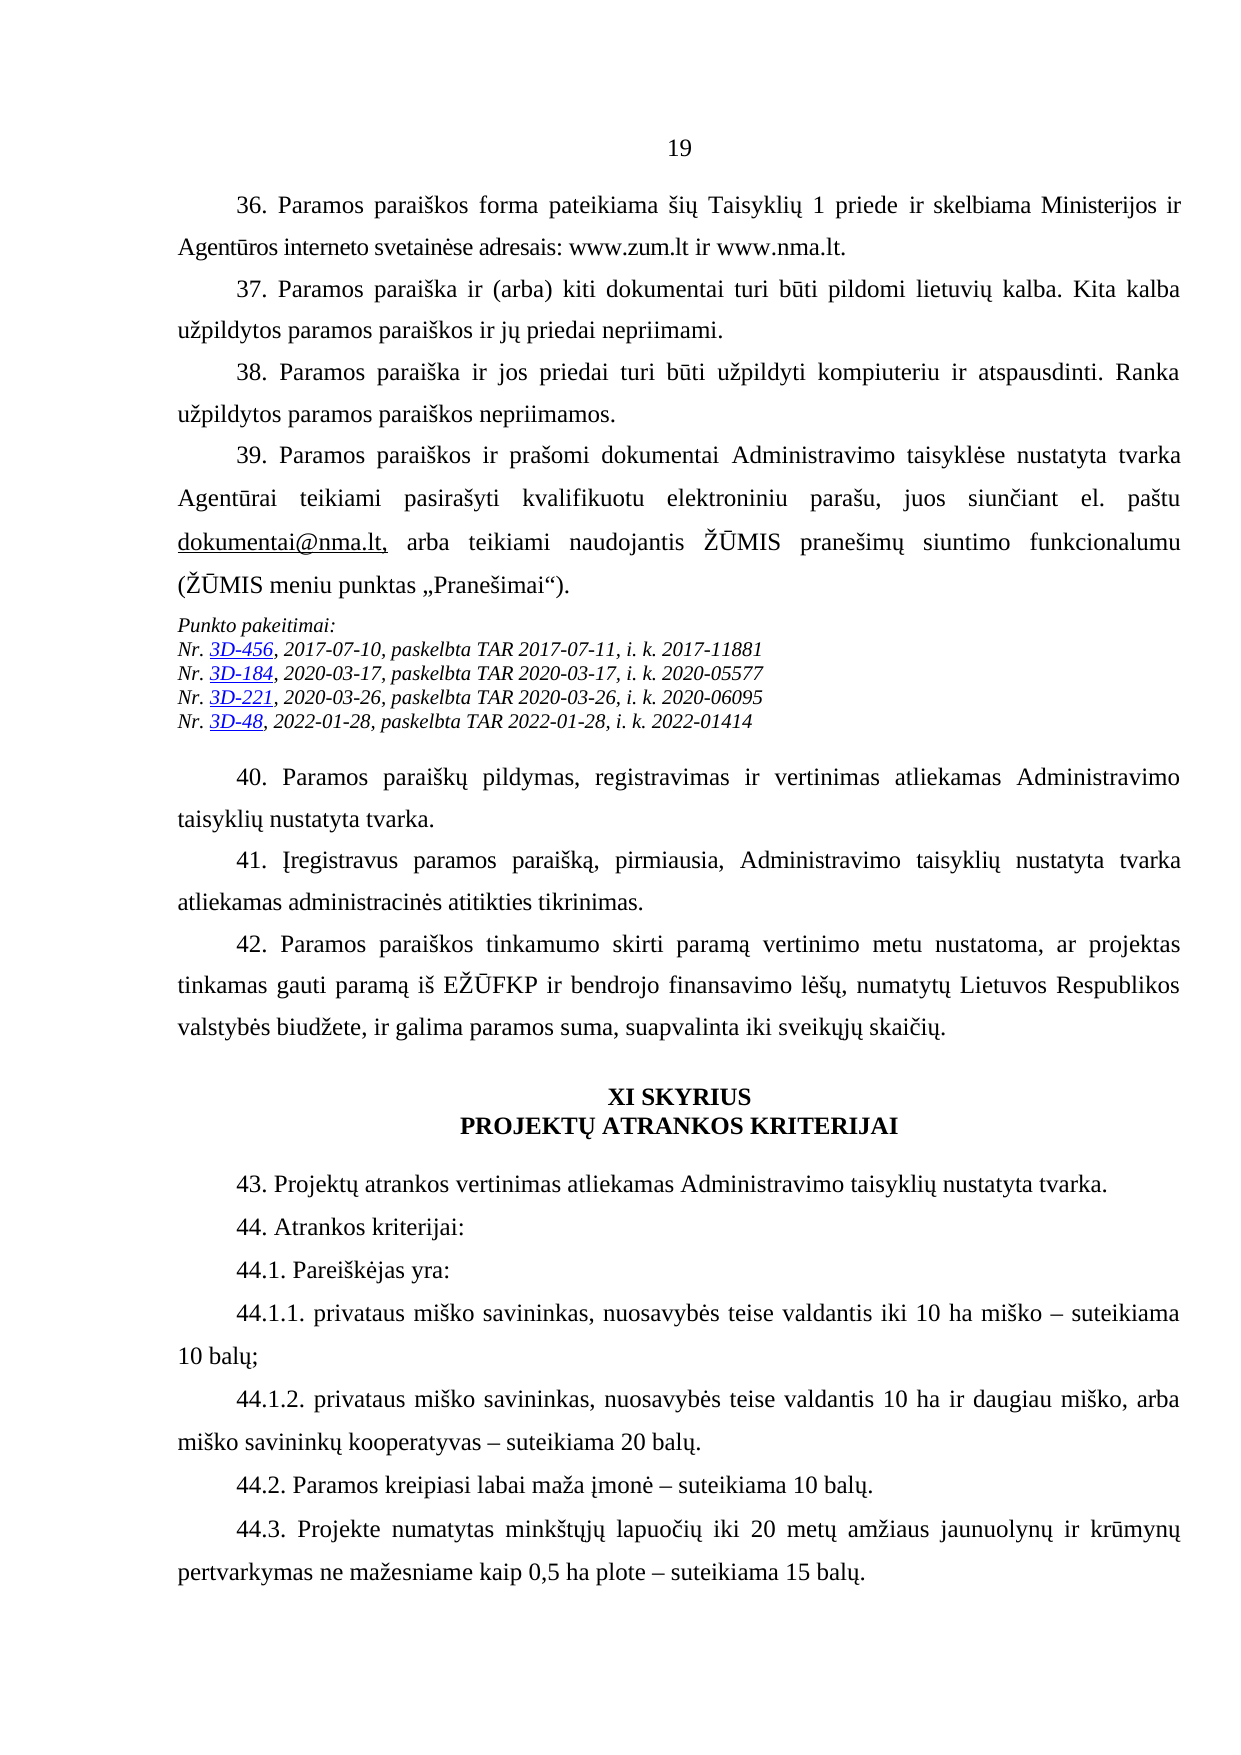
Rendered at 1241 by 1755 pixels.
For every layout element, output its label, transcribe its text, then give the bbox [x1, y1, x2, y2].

text XI SKYRIUS [177, 1082, 1181, 1111]
text Nr. 3D-456, 2017-07-10, paskelbta TAR 2017-07-11, i. k. 2017-11881 [177, 637, 1181, 661]
text 36. Paramos paraiškos forma pateikiama šių Taisyklių 1 priede ir skelbiama Ministerijos ir Agentūros interneto svetainėse adresais: www.zum.lt ir www.nma.lt. [177, 190, 1181, 261]
text 44.2. Paramos kreipiasi labai maža įmonė – suteikiama 10 balų. [177, 1471, 1181, 1499]
text 44. Atrankos kriterijai: [177, 1212, 1181, 1241]
text 39. Paramos paraiškos ir prašomi dokumentai Administravimo taisyklėse nustatyta tvarka Agentūrai teikiami pasirašyti kvalifikuotu elektroniniu parašu, juos siunčiant el. paštu dokumentai@nma.lt, arba teikiami naudojantis ŽŪMIS pranešimų siuntimo funkcionalumu (ŽŪMIS meniu punktas „Pranešimai“). [177, 440, 1181, 598]
text Nr. 3D-221, 2020-03-26, paskelbta TAR 2020-03-26, i. k. 2020-06095 [177, 685, 1181, 709]
text 42. Paramos paraiškos tinkamumo skirti paramą vertinimo metu nustatoma, ar projektas tinkamas gauti paramą iš EŽŪFKP ir bendrojo finansavimo lėšų, numatytų Lietuvos Respublikos valstybės biudžete, ir galima paramos suma, suapvalinta iki sveikųjų skaičių. [177, 929, 1181, 1041]
text Punkto pakeitimai: [177, 613, 1181, 637]
text 44.3. Projekte numatytas minkštųjų lapuočių iki 20 metų amžiaus jaunuolynų ir krūmynų pertvarkymas ne mažesniame kaip 0,5 ha plote – suteikiama 15 balų. [177, 1514, 1181, 1586]
text 43. Projektų atrankos vertinimas atliekamas Administravimo taisyklių nustatyta tvarka. [177, 1169, 1181, 1197]
text 44.1.1. privataus miško savininkas, nuosavybės teise valdantis iki 10 ha miško – suteikiama 10 balų; [177, 1298, 1181, 1370]
text 38. Paramos paraiška ir jos priedai turi būti užpildyti kompiuteriu ir atspausdinti. Ranka užpildytos paramos paraiškos nepriimamos. [177, 357, 1181, 427]
text PROJEKTŲ ATRANKOS KRITERIJAI [177, 1111, 1181, 1140]
text 44.1. Pareiškėjas yra: [177, 1255, 1181, 1284]
text Nr. 3D-48, 2022-01-28, paskelbta TAR 2022-01-28, i. k. 2022-01414 [177, 709, 1181, 733]
text 40. Paramos paraiškų pildymas, registravimas ir vertinimas atliekamas Administravimo taisyklių nustatyta tvarka. [177, 762, 1181, 832]
text 44.1.2. privataus miško savininkas, nuosavybės teise valdantis 10 ha ir daugiau miško, arba miško savininkų kooperatyvas – suteikiama 20 balų. [177, 1384, 1181, 1456]
text 37. Paramos paraiška ir (arba) kiti dokumentai turi būti pildomi lietuvių kalba. Kita kalba užpildytos paramos paraiškos ir jų priedai nepriimami. [177, 274, 1181, 344]
text Nr. 3D-184, 2020-03-17, paskelbta TAR 2020-03-17, i. k. 2020-05577 [177, 661, 1181, 685]
text 41. Įregistravus paramos paraišką, pirmiausia, Administravimo taisyklių nustatyta tvarka atliekamas administracinės atitikties tikrinimas. [177, 845, 1181, 916]
